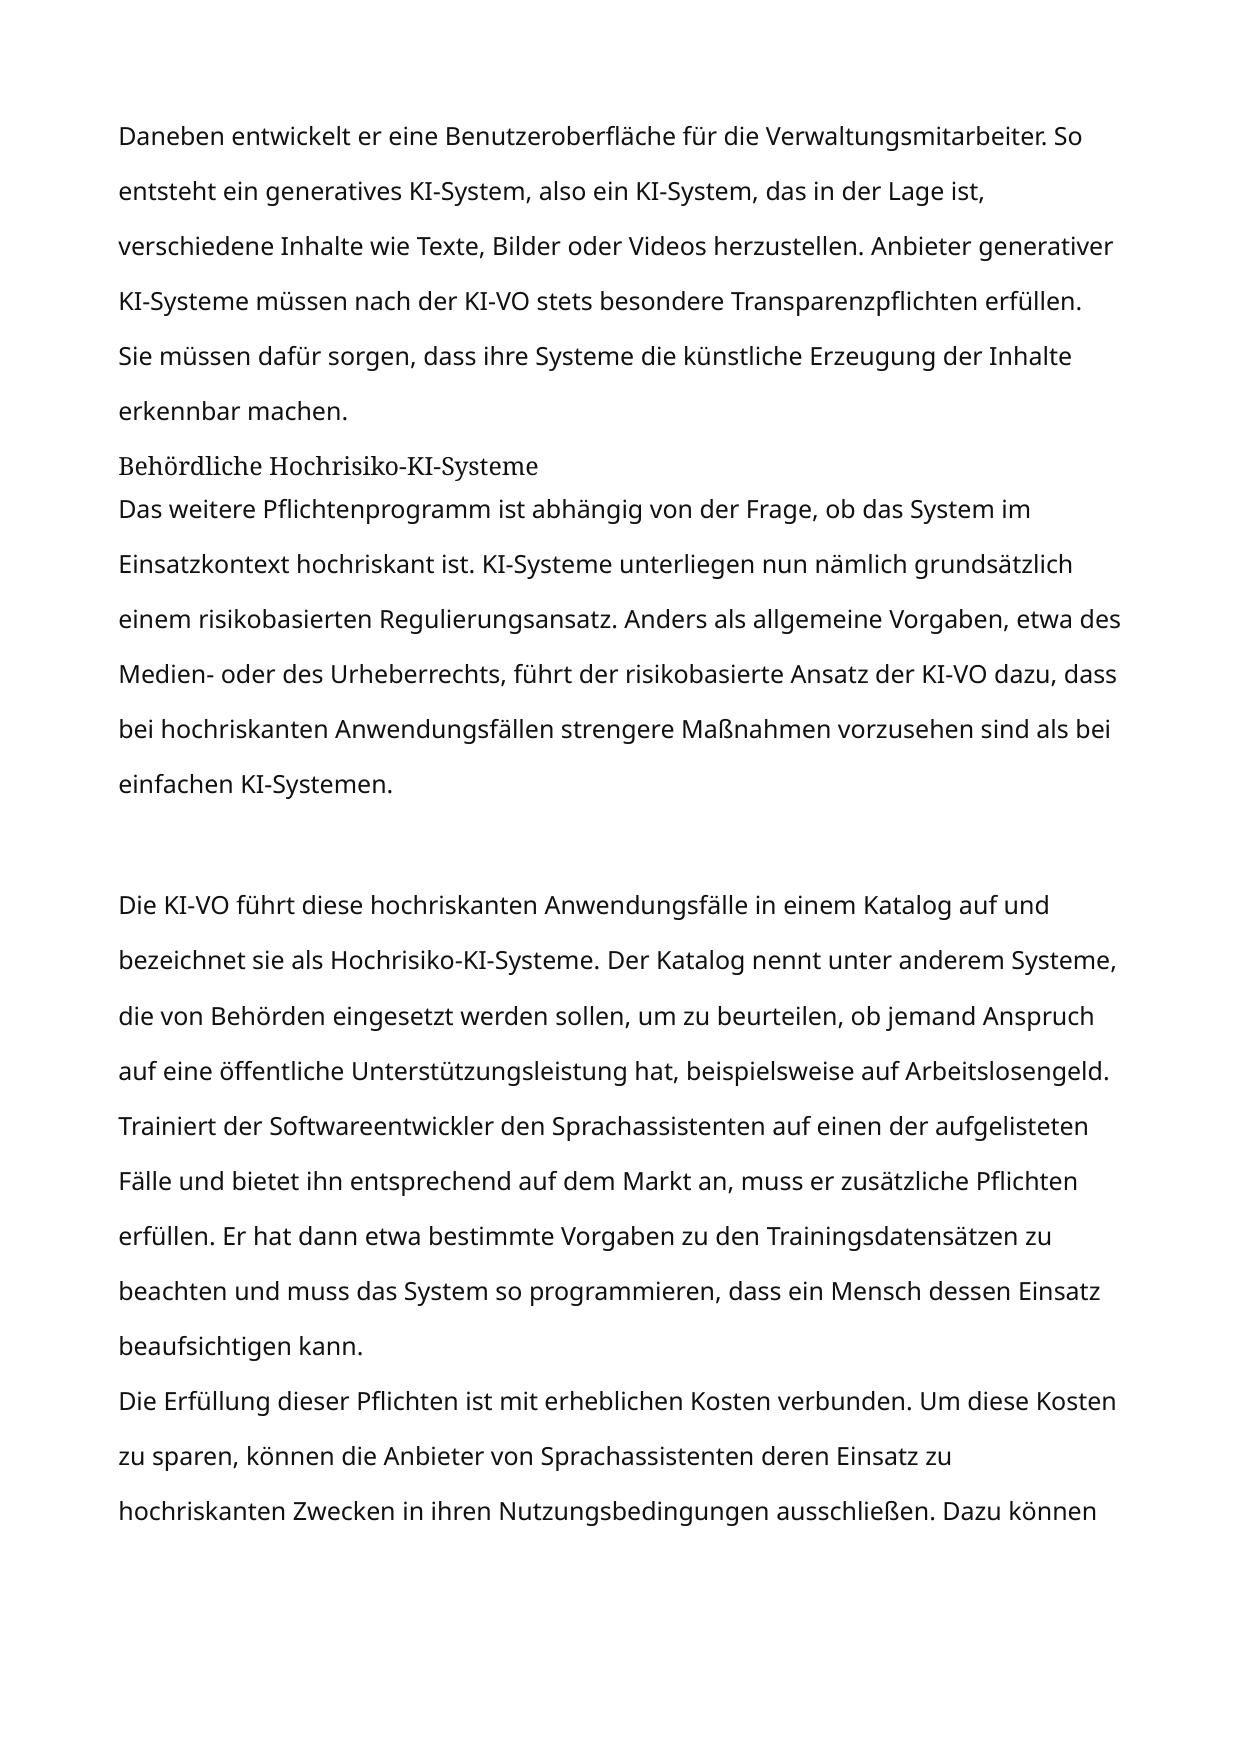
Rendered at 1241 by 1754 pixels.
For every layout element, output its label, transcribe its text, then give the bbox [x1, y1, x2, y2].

text Die Erfüllung dieser Pflichten ist mit erheblichen Kosten verbunden. Um diese Kosten zu sparen, können die Anbieter von Sprachassistenten deren Einsatz zu hochriskanten Zwecken in ihren Nutzungsbedingungen ausschließen. Dazu können [118, 1384, 1122, 1528]
text Daneben entwickelt er eine Benutzeroberfläche für die Verwaltungsmitarbeiter. So entsteht ein generatives KI-System, also ein KI-System, das in der Lage ist, verschiedene Inhalte wie Texte, Bilder oder Videos herzustellen. Anbieter generativer KI-Systeme müssen nach der KI-VO stets besondere Transparenzpflichten erfüllen. Sie müssen dafür sorgen, dass ihre Systeme die künstliche Erzeugung der Inhalte erkennbar machen. [118, 118, 1122, 428]
subtitle Behördliche Hochrisiko-KI-Systeme [118, 449, 1122, 483]
text Das weitere Pflichtenprogramm ist abhängig von der Frage, ob das System im Einsatzkontext hochriskant ist. KI-Systeme unterliegen nun nämlich grundsätzlich einem risikobasierten Regulierungsansatz. Anders als allgemeine Vorgaben, etwa des Medien- oder des Urheberrechts, führt der risikobasierte Ansatz der KI-VO dazu, dass bei hochriskanten Anwendungsfällen strengere Maßnahmen vorzusehen sind als bei einfachen KI-Systemen. [118, 491, 1122, 801]
text Die KI-VO führt diese hochriskanten Anwendungsfälle in einem Katalog auf und bezeichnet sie als Hochrisiko-KI-Systeme. Der Katalog nennt unter anderem Systeme, die von Behörden eingesetzt werden sollen, um zu beurteilen, ob jemand Anspruch auf eine öffentliche Unterstützungsleistung hat, beispielsweise auf Arbeitslosengeld. [118, 888, 1122, 1087]
text Trainiert der Softwareentwickler den Sprachassistenten auf einen der aufgelisteten Fälle und bietet ihn entsprechend auf dem Markt an, muss er zusätzliche Pflichten erfüllen. Er hat dann etwa bestimmte Vorgaben zu den Trainingsdatensätzen zu beachten und muss das System so programmieren, dass ein Mensch dessen Einsatz beaufsichtigen kann. [118, 1108, 1122, 1363]
